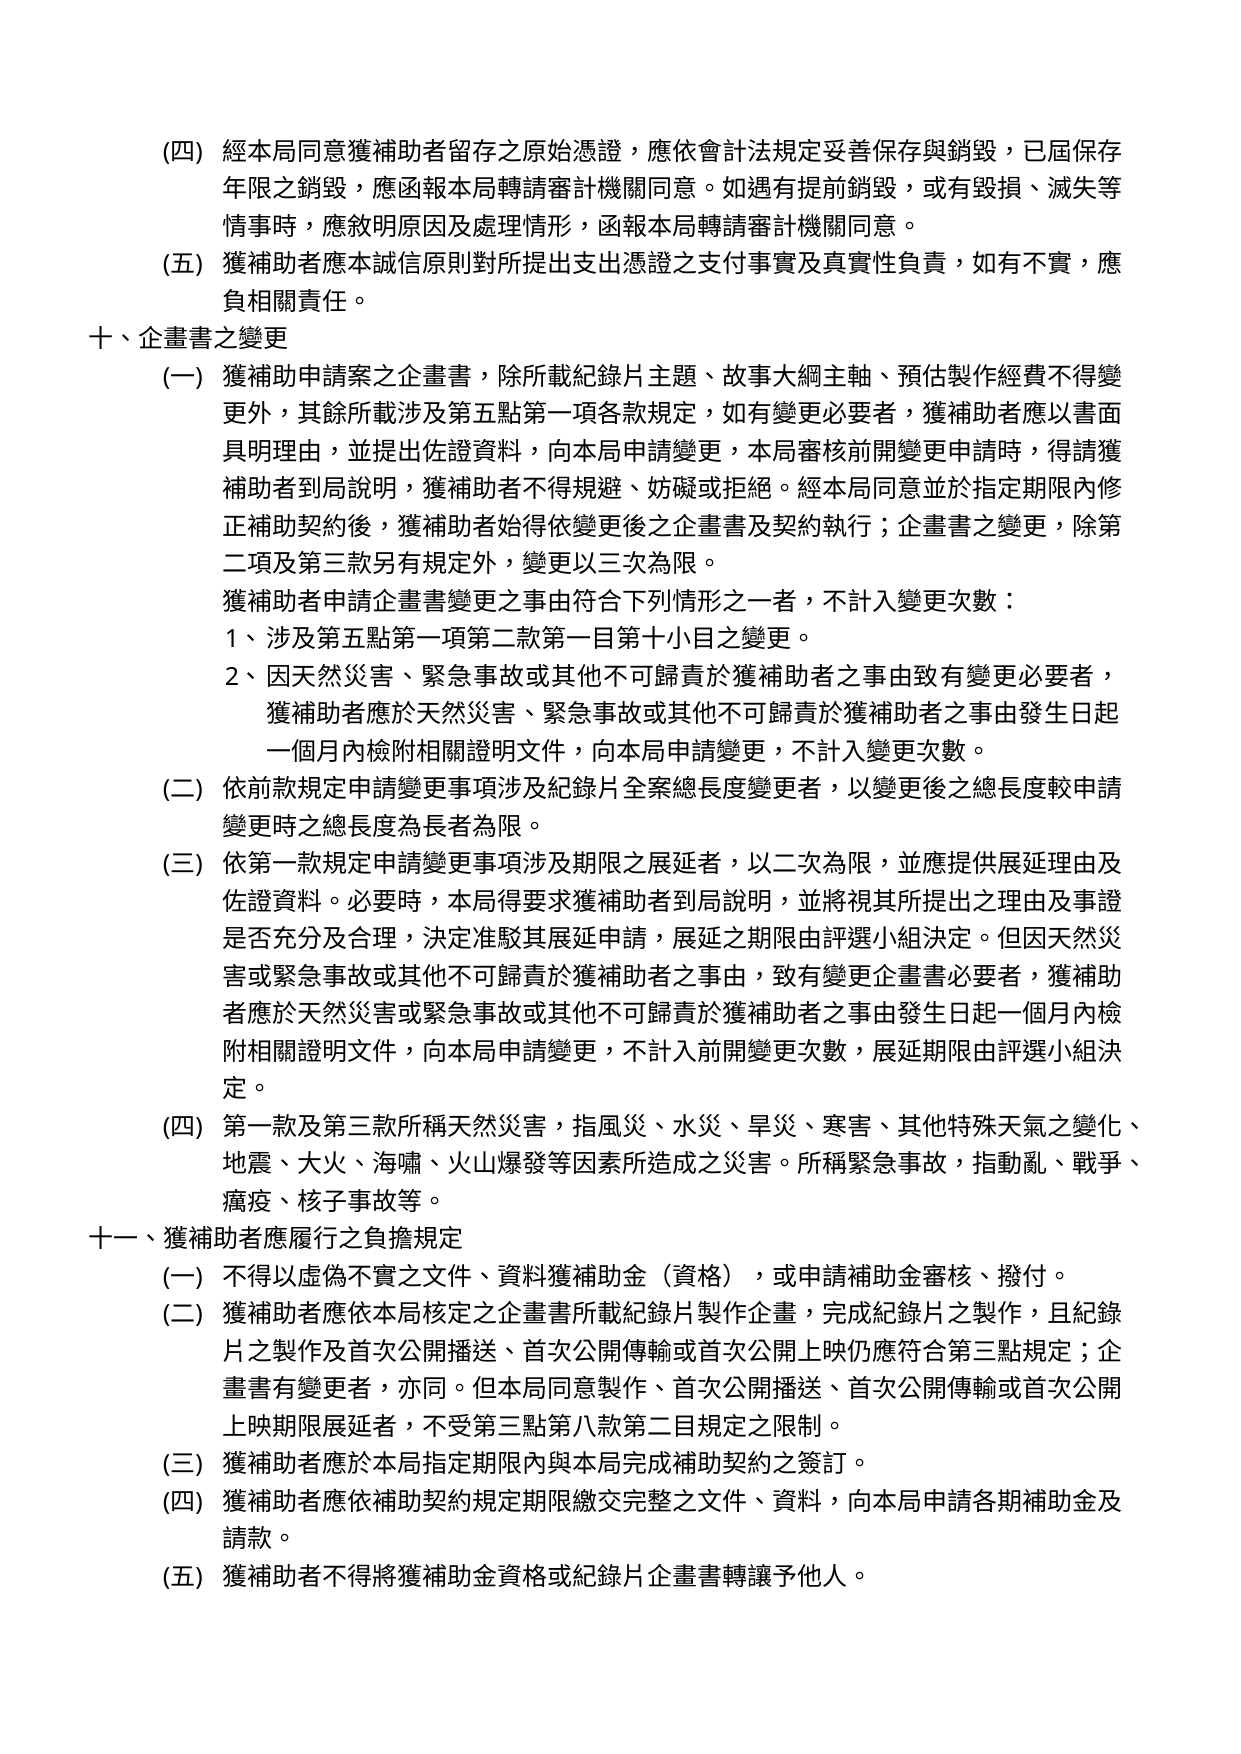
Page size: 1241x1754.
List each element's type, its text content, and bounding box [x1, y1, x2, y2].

subtitle 十、企畫書之變更 [89, 312, 1122, 349]
list 獲補助者應依本局核定之企畫書所載紀錄片製作企畫，完成紀錄片之製作，且紀錄片之製作及首次公開播送、首次公開傳輸或首次公開上映仍應符合第三點規定；企畫書有變更者，亦同。但本局同意製作、首次公開播送、首次公開傳輸或首次公開上映期限展延者，不受第三點第八款第二目規定之限制。 [163, 1287, 1122, 1437]
list 依前款規定申請變更事項涉及紀錄片全案總長度變更者，以變更後之總長度較申請變更時之總長度為長者為限。 [163, 762, 1122, 837]
subtitle 十一、獲補助者應履行之負擔規定 [89, 1212, 1122, 1249]
list 第一款及第三款所稱天然災害，指風災、水災、旱災、寒害、其他特殊天氣之變化、地震、大火、海嘯、火山爆發等因素所造成之災害。所稱緊急事故，指動亂、戰爭、癘疫、核子事故等。 [163, 1099, 1122, 1212]
list 因天然災害、緊急事故或其他不可歸責於獲補助者之事由致有變更必要者， 獲補助者應於天然災害、緊急事故或其他不可歸責於獲補助者之事由發生日起一個月內檢附相關證明文件，向本局申請變更，不計入變更次數。 [224, 649, 1122, 762]
list 涉及第五點第一項第二款第一目第十小目之變更。 [224, 612, 1122, 649]
list 獲補助者申請企畫書變更之事由符合下列情形之一者，不計入變更次數： [222, 574, 1122, 612]
list 獲補助者應依補助契約規定期限繳交完整之文件、資料，向本局申請各期補助金及請款。 [163, 1474, 1122, 1549]
list 獲補助者應本誠信原則對所提出支出憑證之支付事實及真實性負責，如有不實，應負相關責任。 [163, 237, 1122, 312]
list 經本局同意獲補助者留存之原始憑證，應依會計法規定妥善保存與銷毀，已屆保存年限之銷毀，應函報本局轉請審計機關同意。如遇有提前銷毀，或有毀損、滅失等情事時，應敘明原因及處理情形，函報本局轉請審計機關同意。 [163, 124, 1122, 237]
list 獲補助申請案之企畫書，除所載紀錄片主題、故事大綱主軸、預估製作經費不得變更外，其餘所載涉及第五點第一項各款規定，如有變更必要者，獲補助者應以書面具明理由，並提出佐證資料，向本局申請變更，本局審核前開變更申請時，得請獲補助者到局說明，獲補助者不得規避、妨礙或拒絕。經本局同意並於指定期限內修正補助契約後，獲補助者始得依變更後之企畫書及契約執行；企畫書之變更，除第二項及第三款另有規定外，變更以三次為限。 [163, 349, 1122, 574]
list 依第一款規定申請變更事項涉及期限之展延者，以二次為限，並應提供展延理由及佐證資料。必要時，本局得要求獲補助者到局說明，並將視其所提出之理由及事證是否充分及合理，決定准駁其展延申請，展延之期限由評選小組決定。但因天然災害或緊急事故或其他不可歸責於獲補助者之事由，致有變更企畫書必要者，獲補助者應於天然災害或緊急事故或其他不可歸責於獲補助者之事由發生日起一個月內檢附相關證明文件，向本局申請變更，不計入前開變更次數，展延期限由評選小組決定。 [163, 837, 1122, 1099]
list 獲補助者不得將獲補助金資格或紀錄片企畫書轉讓予他人。 [163, 1549, 1122, 1587]
list 獲補助者應於本局指定期限內與本局完成補助契約之簽訂。 [163, 1437, 1122, 1474]
list 不得以虛偽不實之文件、資料獲補助金（資格），或申請補助金審核、撥付。 [163, 1249, 1122, 1287]
